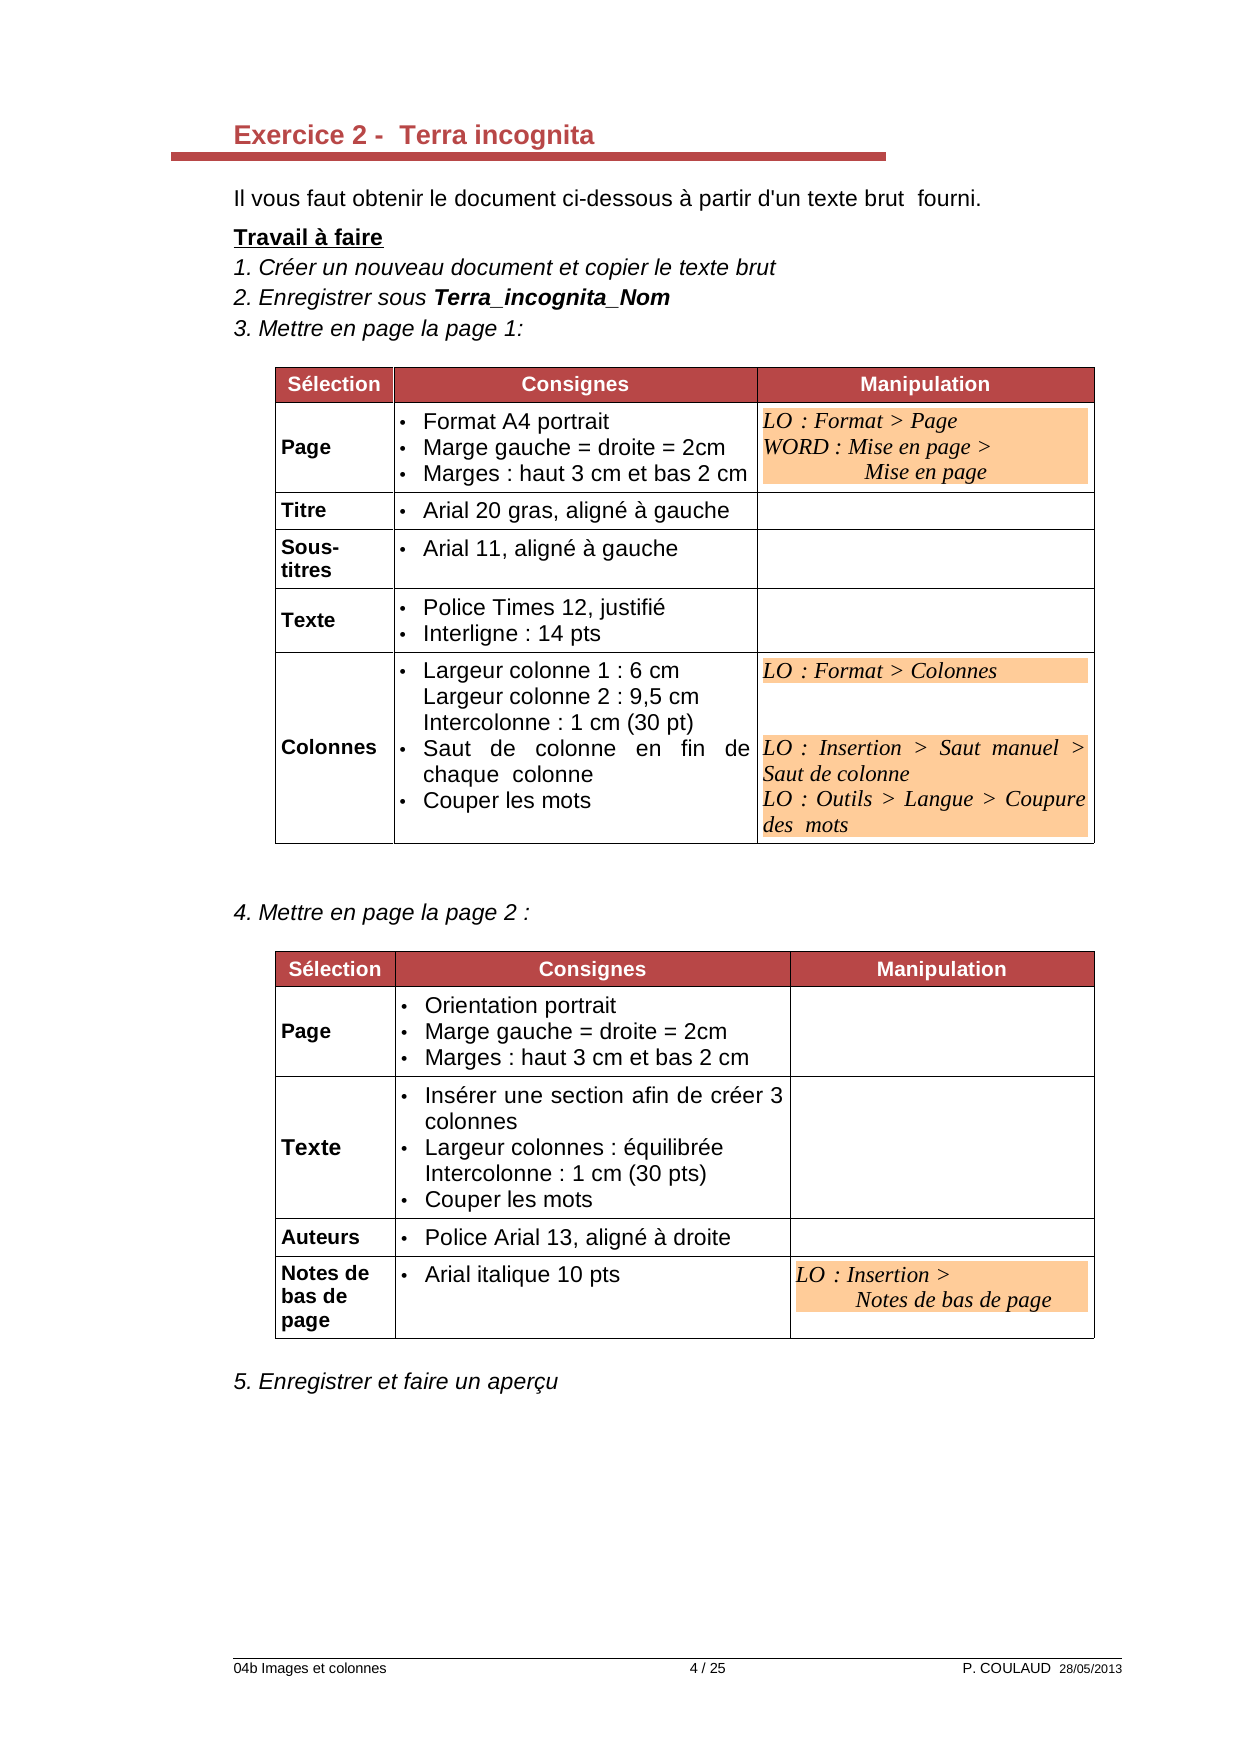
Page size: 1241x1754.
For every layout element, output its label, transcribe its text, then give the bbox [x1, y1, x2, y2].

table_cell Format A4 portrait Marge gauche = droite = 2cm Marges : haut 3 cm et bas 2 cm [395, 403, 757, 492]
table_cell Police Times 12, justifié Interligne : 14 pts [395, 589, 757, 652]
list Enregistrer et faire un aperçu [233, 1368, 1122, 1394]
table_cell Notes de bas de page [276, 1257, 395, 1338]
table_cell [758, 589, 1094, 652]
table_header Manipulation [758, 368, 1094, 402]
table_header Sélection [276, 952, 395, 986]
table_header Manipulation [791, 952, 1094, 986]
text Il vous faut obtenir le document ci-dessous à partir d'un texte brut fourni. [233, 186, 1122, 212]
subtitle Travail à faire [233, 224, 1122, 250]
table_cell [758, 530, 1094, 588]
table_cell Orientation portrait Marge gauche = droite = 2cm Marges : haut 3 cm et bas 2 cm [396, 987, 790, 1076]
table_cell LO : Insertion > Notes de bas de page [791, 1257, 1094, 1338]
table_cell Largeur colonne 1 : 6 cm Largeur colonne 2 : 9,5 cm Intercolonne : 1 cm (30 pt) Saut de colonne en fin de chaque colonne Couper les mots [395, 653, 757, 843]
table_cell Sous-titres [276, 530, 393, 588]
list Mettre en page la page 2 : [233, 899, 1122, 925]
table_cell Arial 11, aligné à gauche [395, 530, 757, 588]
list Enregistrer sous Terra_incognita_Nom [233, 285, 1122, 311]
table_header Consignes [395, 368, 757, 402]
table_cell Texte [276, 1077, 395, 1218]
table_cell Colonnes [276, 653, 393, 843]
list Mettre en page la page 1: [233, 315, 1122, 367]
table_cell Texte [276, 589, 393, 652]
table_header Consignes [396, 952, 790, 986]
table_cell Page [276, 403, 393, 492]
table_cell Arial 20 gras, aligné à gauche [395, 493, 757, 529]
table_cell [791, 987, 1094, 1076]
list Créer un nouveau document et copier le texte brut [233, 254, 1122, 281]
table_cell Arial italique 10 pts [396, 1257, 790, 1338]
table_cell Page [276, 987, 395, 1076]
table_cell LO : Format > Page WORD : Mise en page > Mise en page [758, 403, 1094, 492]
table_cell Titre [276, 493, 393, 529]
table_cell LO : Format > Colonnes LO : Insertion > Saut manuel > Saut de colonne LO : Outils > Langue > Coupure des mots [758, 653, 1094, 843]
table_cell Police Arial 13, aligné à droite [396, 1219, 790, 1256]
table_cell Auteurs [276, 1219, 395, 1256]
table_cell [758, 493, 1094, 529]
table_cell [791, 1219, 1094, 1256]
table_cell [791, 1077, 1094, 1218]
table_cell Insérer une section afin de créer 3 colonnes Largeur colonnes : équilibrée Intercolonne : 1 cm (30 pts) Couper les mots [396, 1077, 790, 1218]
subtitle Terra incognita [171, 117, 886, 152]
table_header Sélection [276, 368, 393, 402]
